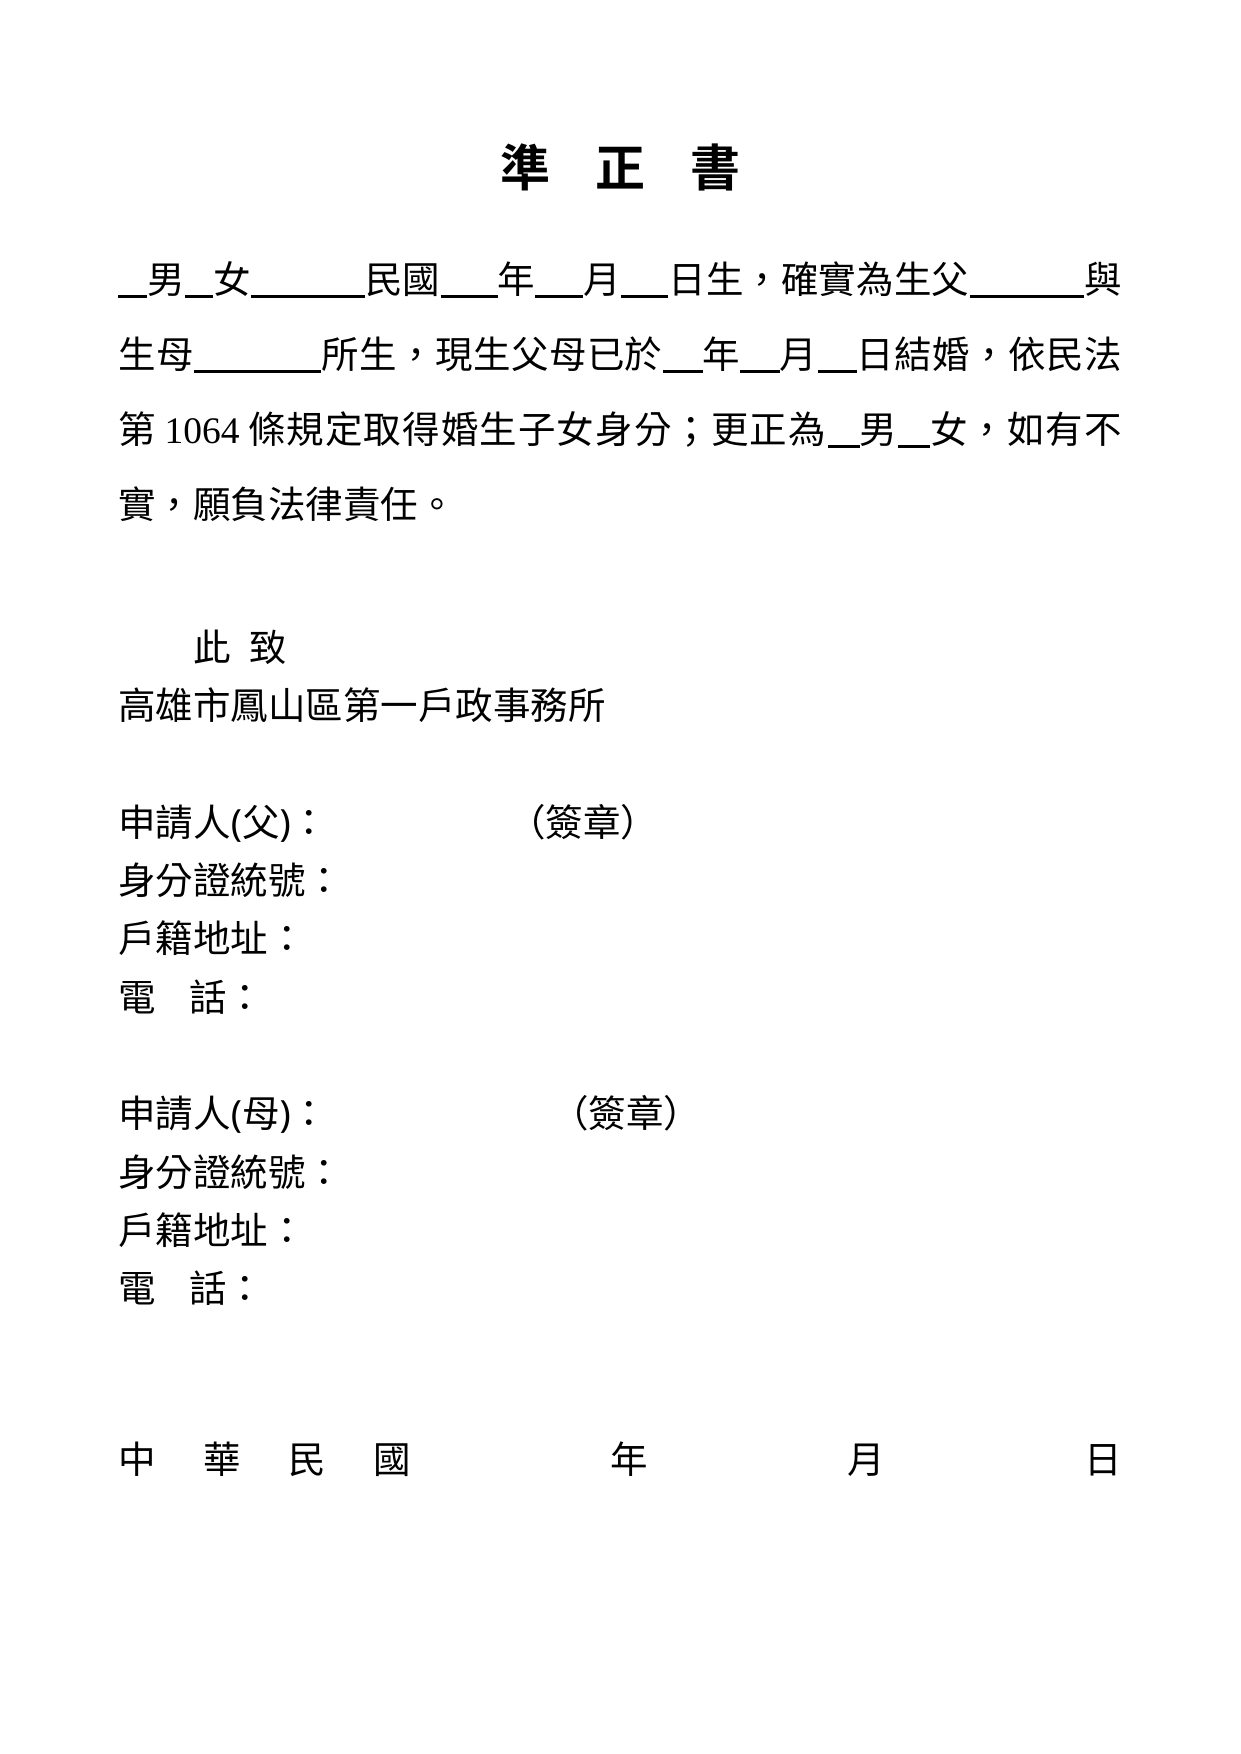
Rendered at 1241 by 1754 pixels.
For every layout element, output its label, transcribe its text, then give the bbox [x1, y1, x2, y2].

text 中 華 民 國 年 月 日 [118, 1419, 1122, 1487]
text 準 正 書 [118, 127, 1122, 202]
text 申請人(父)： （簽章） [118, 789, 1122, 848]
text 身分證統號： [118, 1139, 1122, 1198]
text 申請人(母)： （簽章） [118, 1081, 1122, 1139]
text 高雄市鳳山區第一戶政事務所 [118, 673, 1122, 731]
text 此 致 [118, 614, 1122, 673]
text 戶籍地址： [118, 1198, 1122, 1256]
text 戶籍地址： 電 話： [118, 906, 1122, 1023]
text 身分證統號： [118, 848, 1122, 906]
text 電 話： [118, 1256, 1122, 1314]
text 男 女 民國 年 月 日生，確實為生父 與生母 所生，現生父母已於 年 月 日結婚，依民法第1064條規定取得婚生子女身分；更正為 男 女，如有不實，願負法律責任。 [118, 239, 1122, 539]
